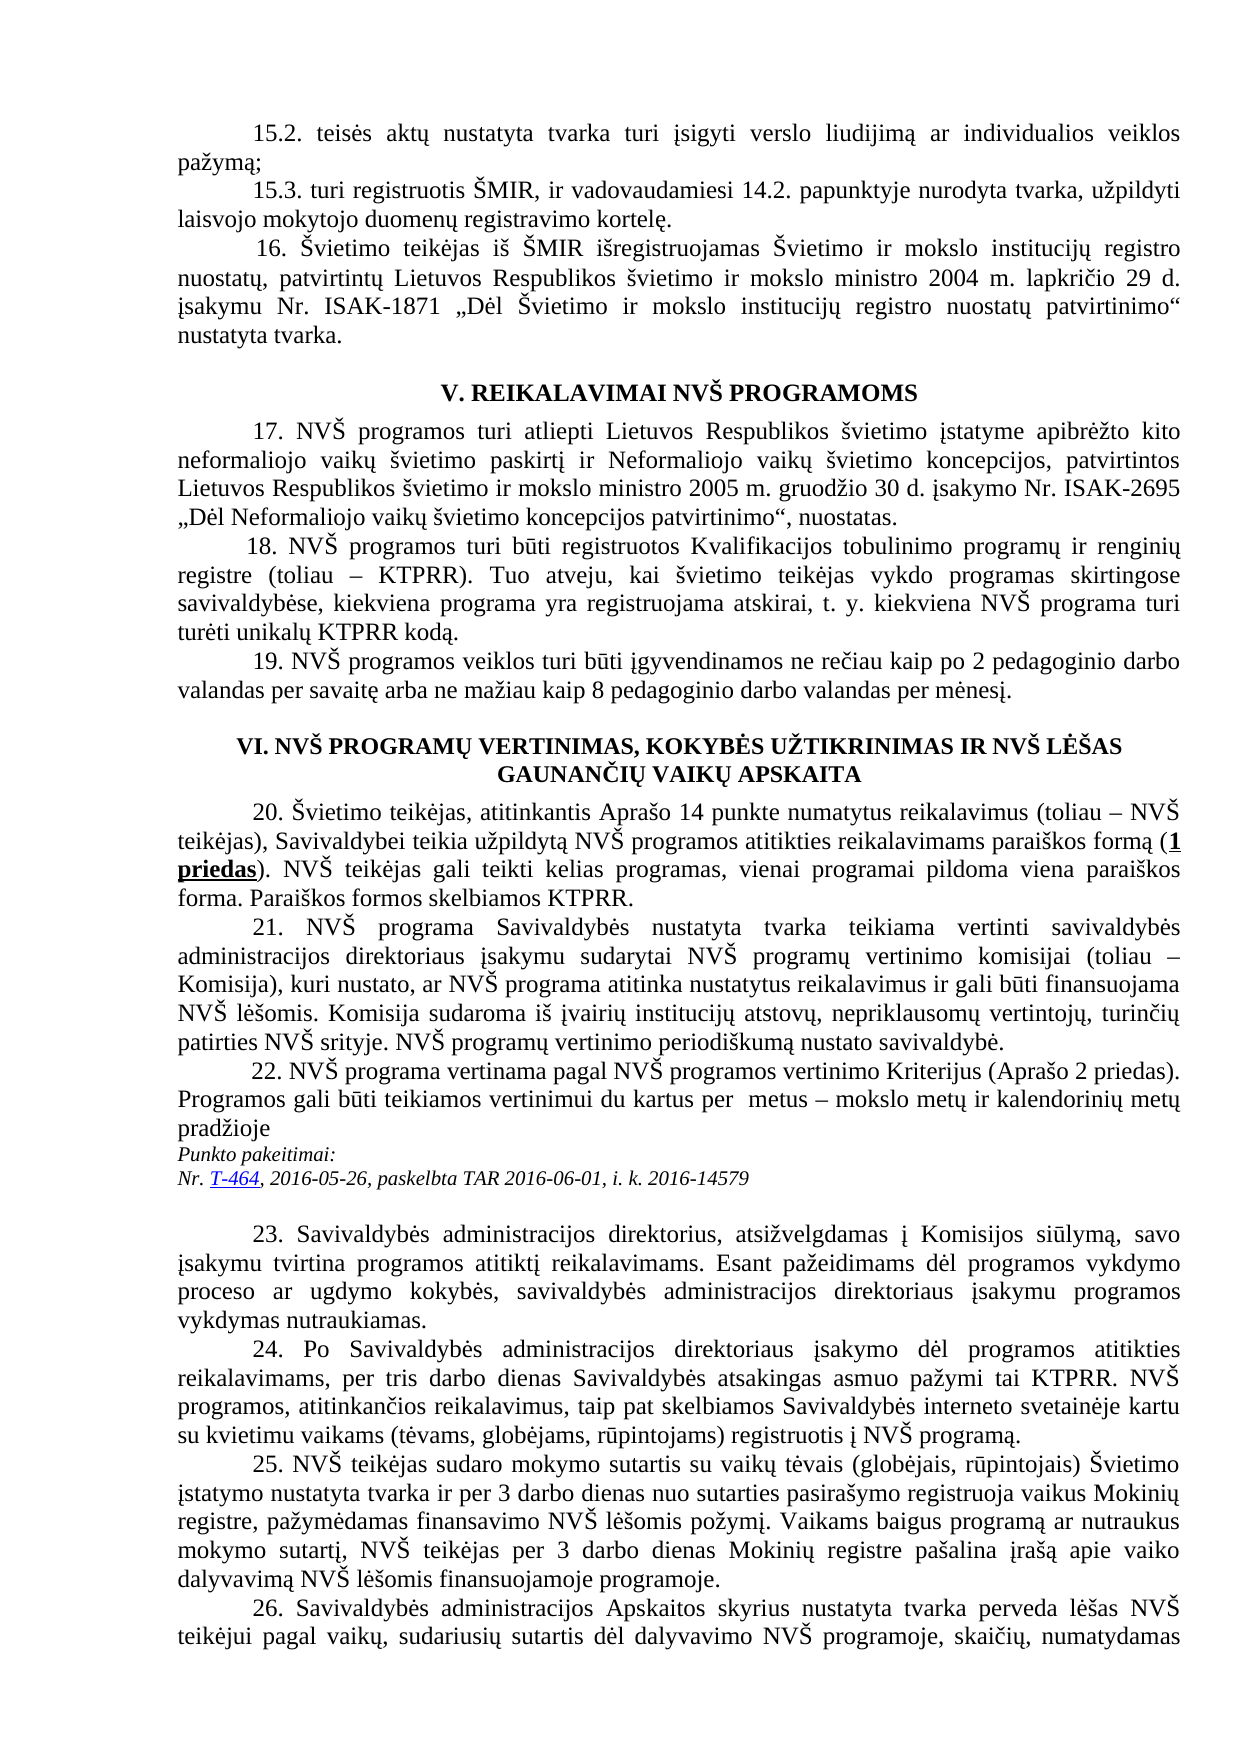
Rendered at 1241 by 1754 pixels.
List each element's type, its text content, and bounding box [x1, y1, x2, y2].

text 15.2. teisės aktų nustatyta tvarka turi įsigyti verslo liudijimą ar individualios veiklos pažymą; [177, 118, 1181, 176]
text 21. NVŠ programa Savivaldybės nustatyta tvarka teikiama vertinti savivaldybės administracijos direktoriaus įsakymu sudarytai NVŠ programų vertinimo komisijai (toliau – Komisija), kuri nustato, ar NVŠ programa atitinka nustatytus reikalavimus ir gali būti finansuojama NVŠ lėšomis. Komisija sudaroma iš įvairių institucijų atstovų, nepriklausomų vertintojų, turinčių patirties NVŠ srityje. NVŠ programų vertinimo periodiškumą nustato savivaldybė. [177, 912, 1181, 1056]
text 17. NVŠ programos turi atliepti Lietuvos Respublikos švietimo įstatyme apibrėžto kito neformaliojo vaikų švietimo paskirtį ir Neformaliojo vaikų švietimo koncepcijos, patvirtintos Lietuvos Respublikos švietimo ir mokslo ministro 2005 m. gruodžio 30 d. įsakymo Nr. ISAK-2695 „Dėl Neformaliojo vaikų švietimo koncepcijos patvirtinimo“, nuostatas. [177, 416, 1181, 531]
text 23. Savivaldybės administracijos direktorius, atsižvelgdamas į Komisijos siūlymą, savo įsakymu tvirtina programos atitiktį reikalavimams. Esant pažeidimams dėl programos vykdymo proceso ar ugdymo kokybės, savivaldybės administracijos direktoriaus įsakymu programos vykdymas nutraukiamas. [177, 1219, 1181, 1334]
text 15.3. turi registruotis ŠMIR, ir vadovaudamiesi 14.2. papunktyje nurodyta tvarka, užpildyti laisvojo mokytojo duomenų registravimo kortelę. [177, 176, 1181, 233]
text 20. Švietimo teikėjas, atitinkantis Aprašo 14 punkte numatytus reikalavimus (toliau – NVŠ teikėjas), Savivaldybei teikia užpildytą NVŠ programos atitikties reikalavimams paraiškos formą (1 priedas). NVŠ teikėjas gali teikti kelias programas, vienai programai pildoma viena paraiškos forma. Paraiškos formos skelbiamos KTPRR. [177, 797, 1181, 912]
text 26. Savivaldybės administracijos Apskaitos skyrius nustatyta tvarka perveda lėšas NVŠ teikėjui pagal vaikų, sudariusių sutartis dėl dalyvavimo NVŠ programoje, skaičių, numatydamas [177, 1593, 1181, 1650]
text VI. NVŠ PROGRAMŲ VERTINIMAS, KOKYBĖS UŽTIKRINIMAS IR NVŠ LĖŠAS GAUNANČIŲ VAIKŲ APSKAITA [177, 732, 1181, 787]
text 24. Po Savivaldybės administracijos direktoriaus įsakymo dėl programos atitikties reikalavimams, per tris darbo dienas Savivaldybės atsakingas asmuo pažymi tai KTPRR. NVŠ programos, atitinkančios reikalavimus, taip pat skelbiamos Savivaldybės interneto svetainėje kartu su kvietimu vaikams (tėvams, globėjams, rūpintojams) registruotis į NVŠ programą. [177, 1334, 1181, 1449]
text 22. NVŠ programa vertinama pagal NVŠ programos vertinimo Kriterijus (Aprašo 2 priedas). Programos gali būti teikiamos vertinimui du kartus per metus – mokslo metų ir kalendorinių metų pradžioje [177, 1056, 1181, 1142]
text Nr. T-464, 2016-05-26, paskelbta TAR 2016-06-01, i. k. 2016-14579 [177, 1166, 1181, 1190]
text V. REIKALAVIMAI NVŠ PROGRAMOMS [177, 378, 1181, 406]
text 18. NVŠ programos turi būti registruotos Kvalifikacijos tobulinimo programų ir renginių registre (toliau – KTPRR). Tuo atveju, kai švietimo teikėjas vykdo programas skirtingose savivaldybėse, kiekviena programa yra registruojama atskirai, t. y. kiekviena NVŠ programa turi turėti unikalų KTPRR kodą. [177, 531, 1181, 646]
text 16. Švietimo teikėjas iš ŠMIR išregistruojamas Švietimo ir mokslo institucijų registro nuostatų, patvirtintų Lietuvos Respublikos švietimo ir mokslo ministro 2004 m. lapkričio 29 d. įsakymu Nr. ISAK-1871 „Dėl Švietimo ir mokslo institucijų registro nuostatų patvirtinimo“ nustatyta tvarka. [177, 233, 1181, 349]
text Punkto pakeitimai: [177, 1142, 1181, 1166]
text 19. NVŠ programos veiklos turi būti įgyvendinamos ne rečiau kaip po 2 pedagoginio darbo valandas per savaitę arba ne mažiau kaip 8 pedagoginio darbo valandas per mėnesį. [177, 646, 1181, 703]
text 25. NVŠ teikėjas sudaro mokymo sutartis su vaikų tėvais (globėjais, rūpintojais) Švietimo įstatymo nustatyta tvarka ir per 3 darbo dienas nuo sutarties pasirašymo registruoja vaikus Mokinių registre, pažymėdamas finansavimo NVŠ lėšomis požymį. Vaikams baigus programą ar nutraukus mokymo sutartį, NVŠ teikėjas per 3 darbo dienas Mokinių registre pašalina įrašą apie vaiko dalyvavimą NVŠ lėšomis finansuojamoje programoje. [177, 1449, 1181, 1593]
